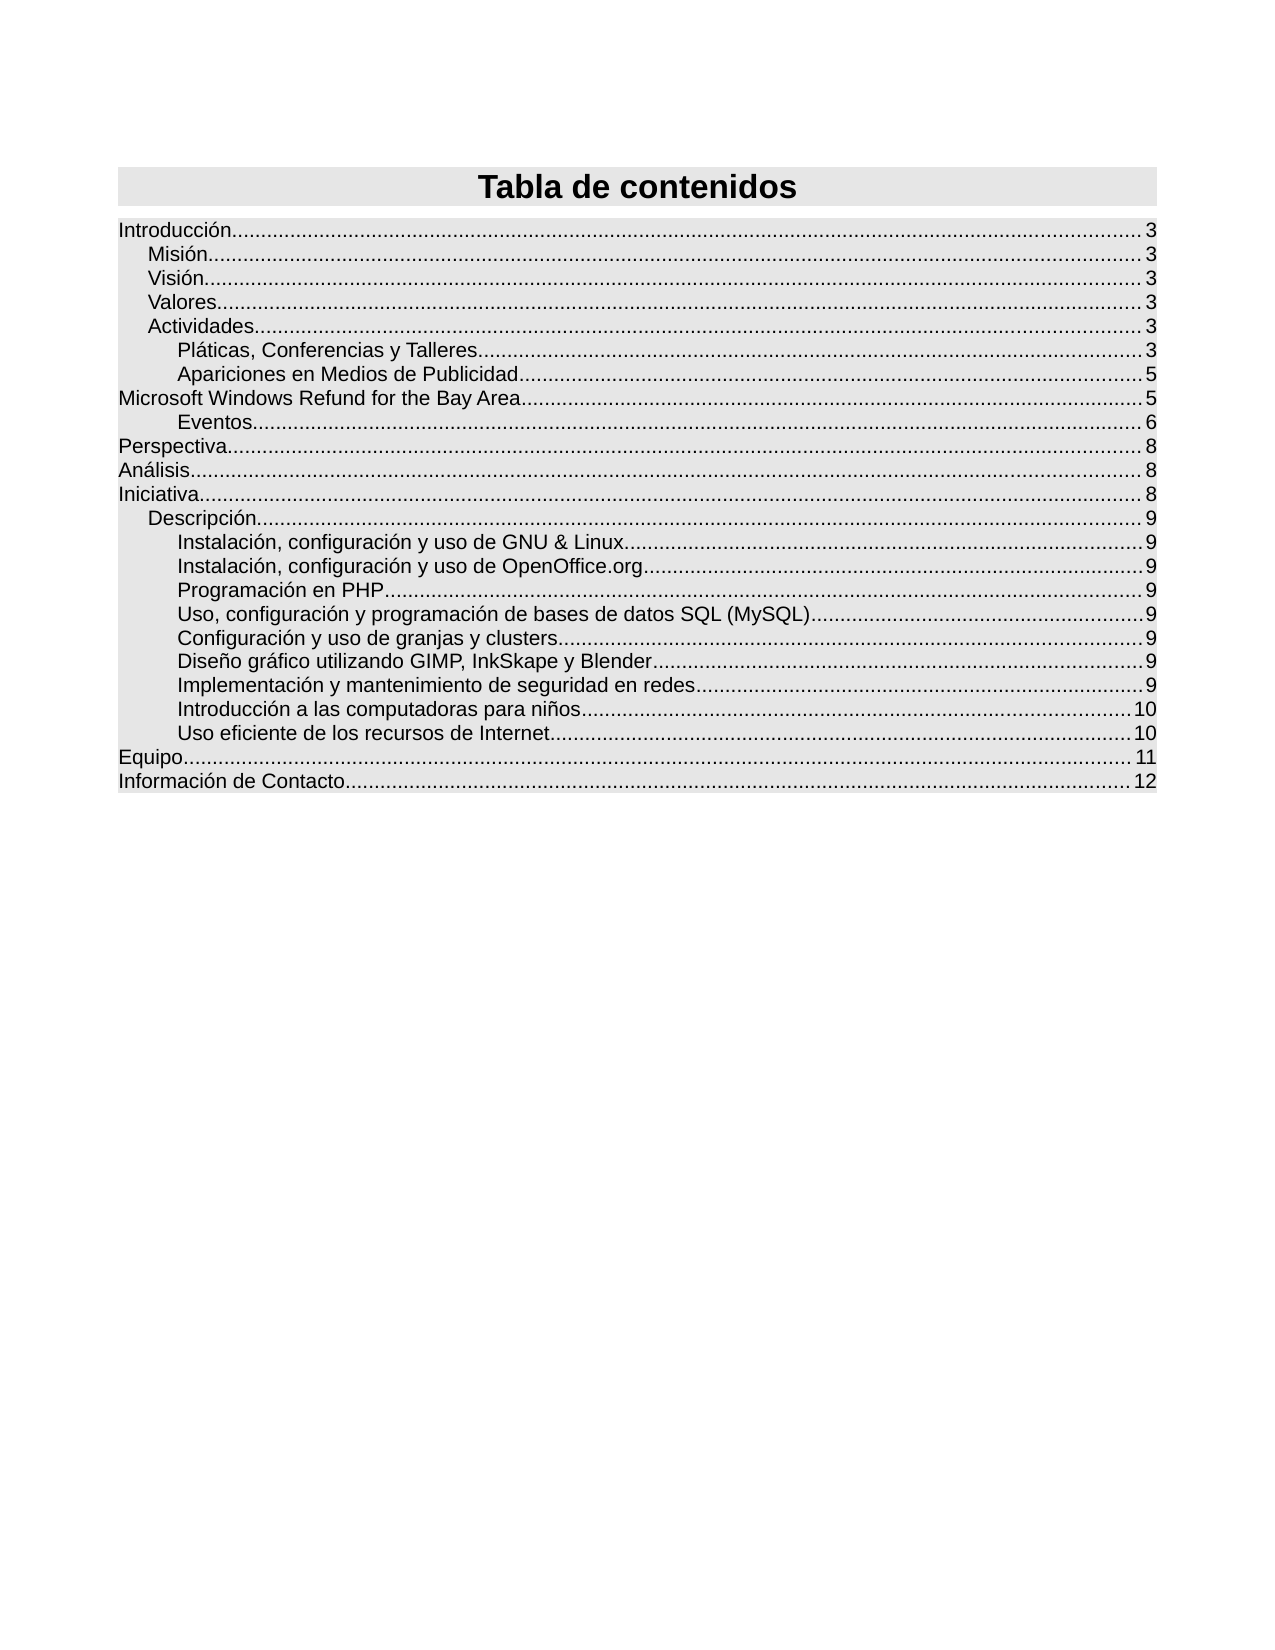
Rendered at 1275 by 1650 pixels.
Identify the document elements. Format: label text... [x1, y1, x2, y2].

text Perspectiva 8 [118, 434, 1157, 458]
text Pláticas, Conferencias y Talleres 3 [177, 338, 1157, 362]
text Instalación, configuración y uso de OpenOffice.org 9 [177, 553, 1157, 577]
text Uso, configuración y programación de bases de datos SQL (MySQL) 9 [177, 601, 1157, 625]
text Visión 3 [148, 266, 1157, 290]
text Análisis 8 [118, 458, 1157, 482]
subtitle Tabla de contenidos [118, 167, 1157, 206]
text Descripción 9 [148, 506, 1157, 529]
text Implementación y mantenimiento de seguridad en redes 9 [177, 673, 1157, 697]
text Información de Contacto 12 [118, 769, 1157, 793]
text Introducción a las computadoras para niños 10 [177, 697, 1157, 721]
text Valores 3 [148, 290, 1157, 314]
text Microsoft Windows Refund for the Bay Area 5 [118, 386, 1157, 410]
text Introducción 3 [118, 218, 1157, 242]
text Apariciones en Medios de Publicidad 5 [177, 362, 1157, 386]
text Misión 3 [148, 242, 1157, 266]
text Programación en PHP 9 [177, 577, 1157, 601]
text Equipo 11 [118, 745, 1157, 769]
text Eventos 6 [177, 410, 1157, 434]
text Iniciativa 8 [118, 482, 1157, 506]
text Diseño gráfico utilizando GIMP, InkSkape y Blender 9 [177, 649, 1157, 673]
text Instalación, configuración y uso de GNU & Linux 9 [177, 529, 1157, 553]
text Actividades 3 [148, 314, 1157, 338]
text Configuración y uso de granjas y clusters 9 [177, 625, 1157, 649]
text Uso eficiente de los recursos de Internet 10 [177, 721, 1157, 745]
